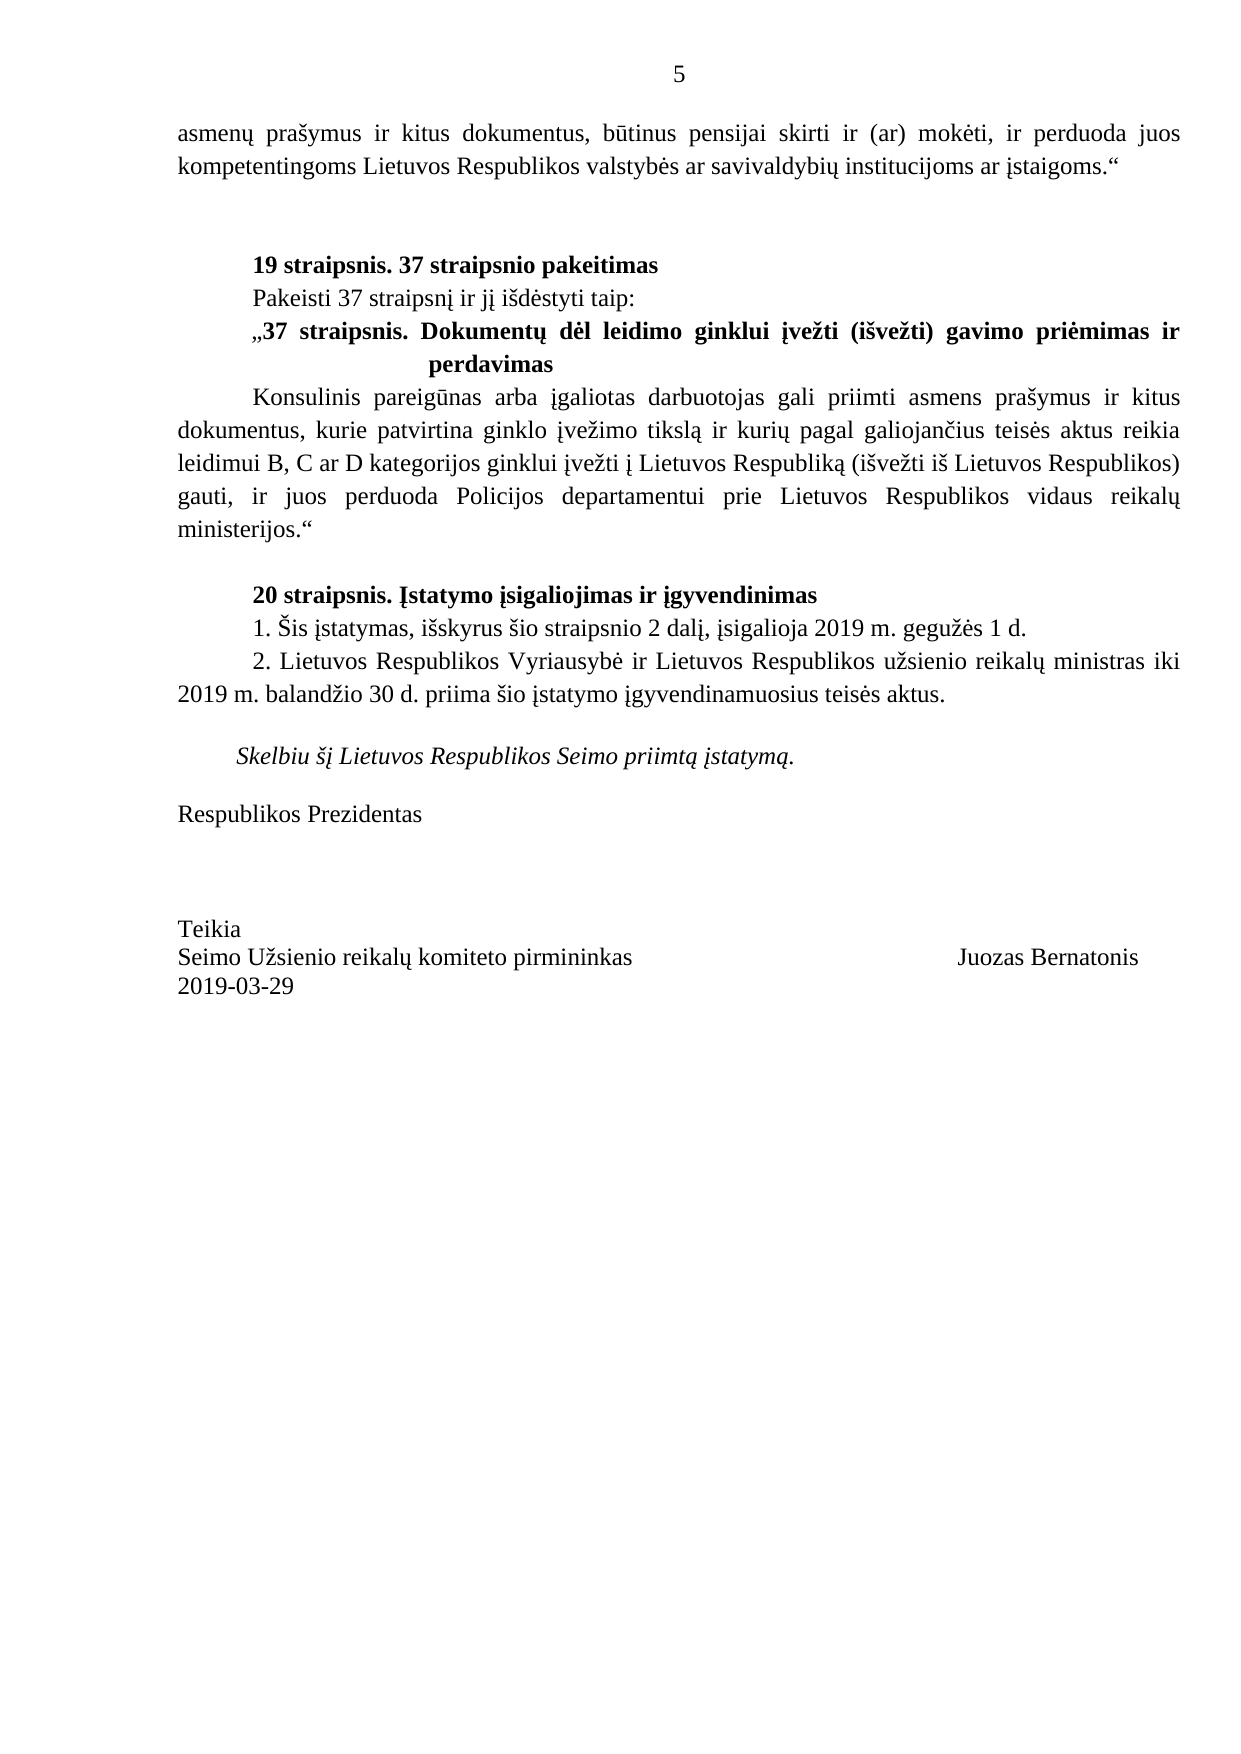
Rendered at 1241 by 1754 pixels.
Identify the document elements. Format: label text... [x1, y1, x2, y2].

text „37 straipsnis. Dokumentų dėl leidimo ginklui įvežti (išvežti) gavimo priėmimas ir perdavimas [251, 316, 1181, 378]
text Respublikos Prezidentas [177, 799, 1181, 827]
text 2. Lietuvos Respublikos Vyriausybė ir Lietuvos Respublikos užsienio reikalų ministras iki 2019 m. balandžio 30 d. priima šio įstatymo įgyvendinamuosius teisės aktus. [177, 646, 1181, 708]
text Pakeisti 37 straipsnį ir jį išdėstyti taip: [177, 283, 1181, 312]
text 20 straipsnis. Įstatymo įsigaliojimas ir įgyvendinimas [177, 580, 1181, 609]
text asmenų prašymus ir kitus dokumentus, būtinus pensijai skirti ir (ar) mokėti, ir perduoda juos kompetentingoms Lietuvos Respublikos valstybės ar savivaldybių institucijoms ar įstaigoms.“ [177, 118, 1181, 180]
text Konsulinis pareigūnas arba įgaliotas darbuotojas gali priimti asmens prašymus ir kitus dokumentus, kurie patvirtina ginklo įvežimo tikslą ir kurių pagal galiojančius teisės aktus reikia leidimui B, C ar D kategorijos ginklui įvežti į Lietuvos Respubliką (išvežti iš Lietuvos Respublikos) gauti, ir juos perduoda Policijos departamentui prie Lietuvos Respublikos vidaus reikalų ministerijos.“ [177, 382, 1181, 543]
text Seimo Užsienio reikalų komiteto pirmininkas Juozas Bernatonis [177, 942, 1181, 971]
text Teikia [177, 914, 1181, 942]
text 19 straipsnis. 37 straipsnio pakeitimas [177, 250, 1181, 279]
text 1. Šis įstatymas, išskyrus šio straipsnio 2 dalį, įsigalioja 2019 m. gegužės 1 d. [177, 613, 1181, 642]
text Skelbiu šį Lietuvos Respublikos Seimo priimtą įstatymą. [177, 741, 1181, 770]
text 2019-03-29 [177, 971, 1181, 1000]
